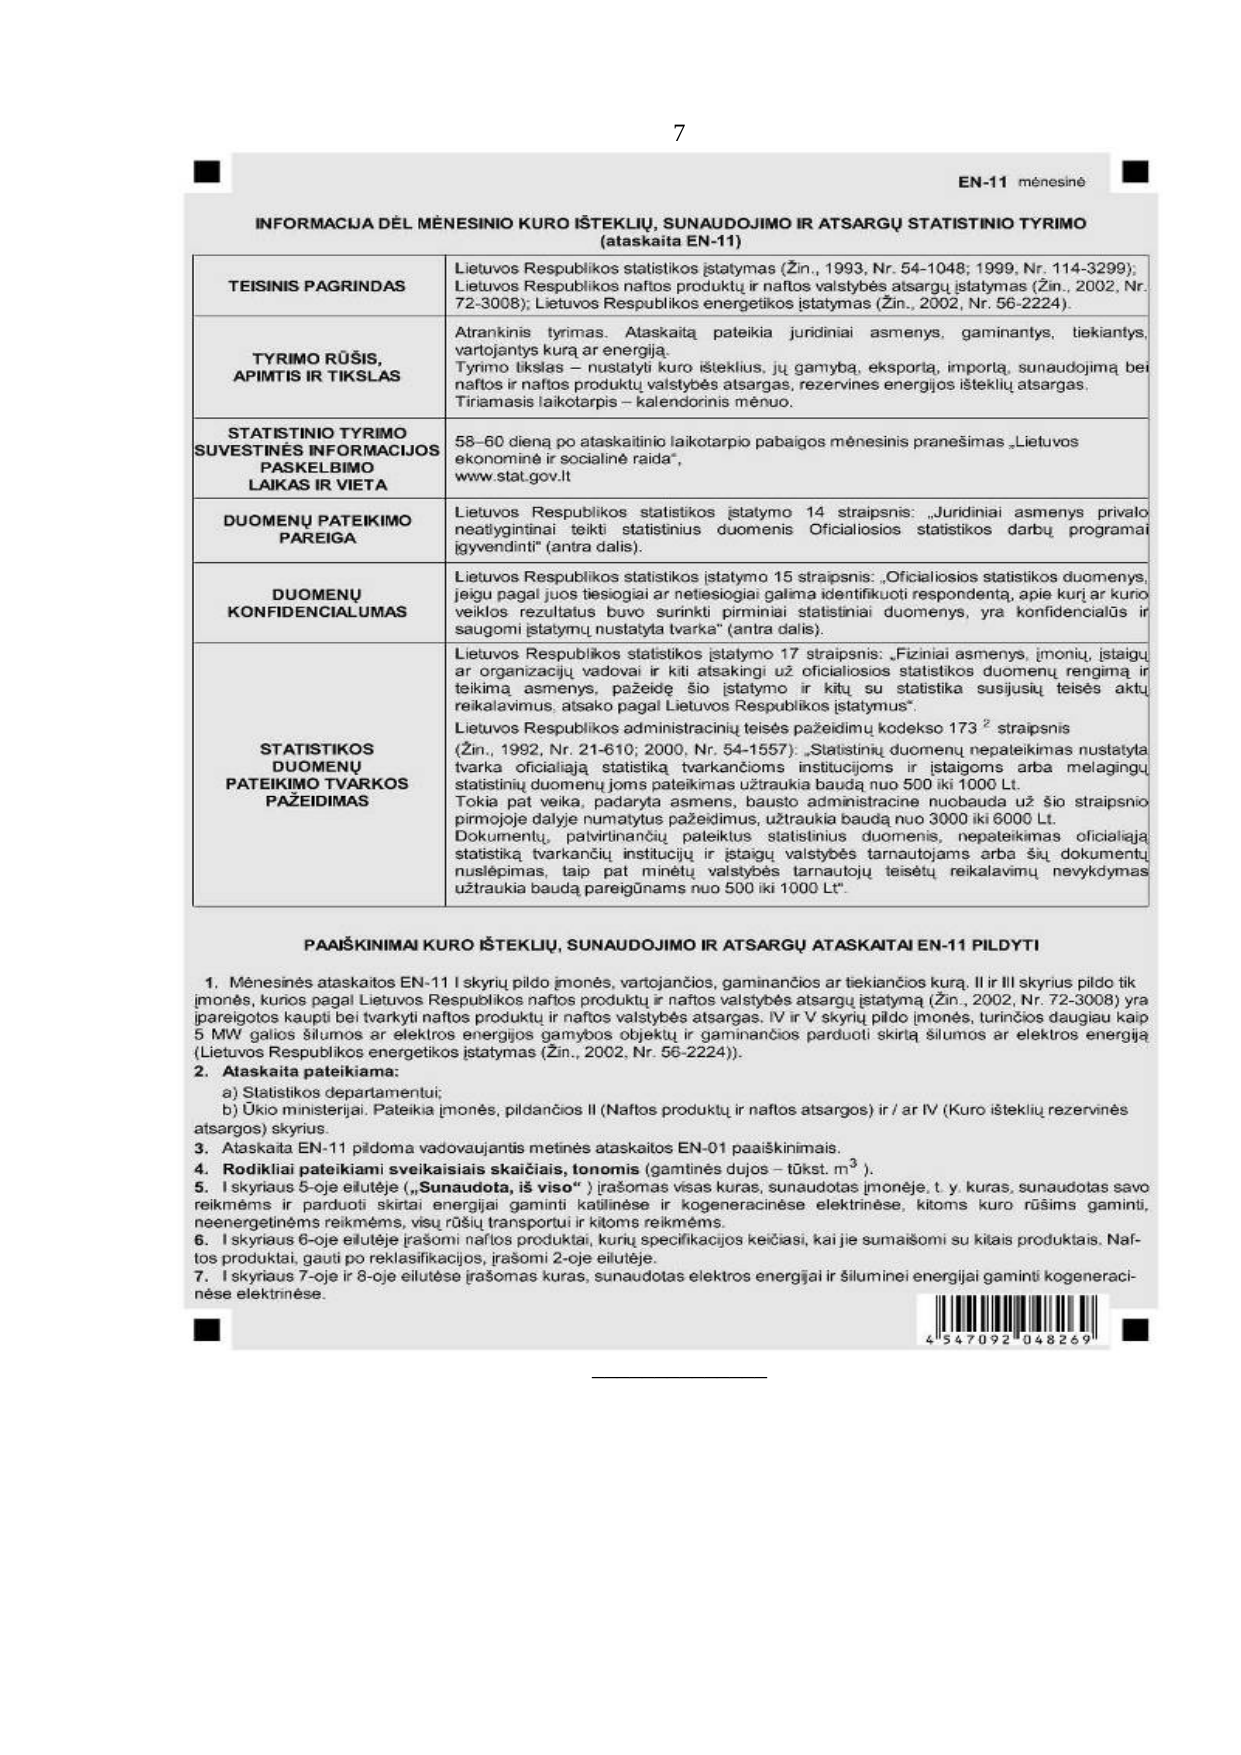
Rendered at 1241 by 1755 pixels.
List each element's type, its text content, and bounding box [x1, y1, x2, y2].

text ______________ [177, 1352, 1181, 1381]
